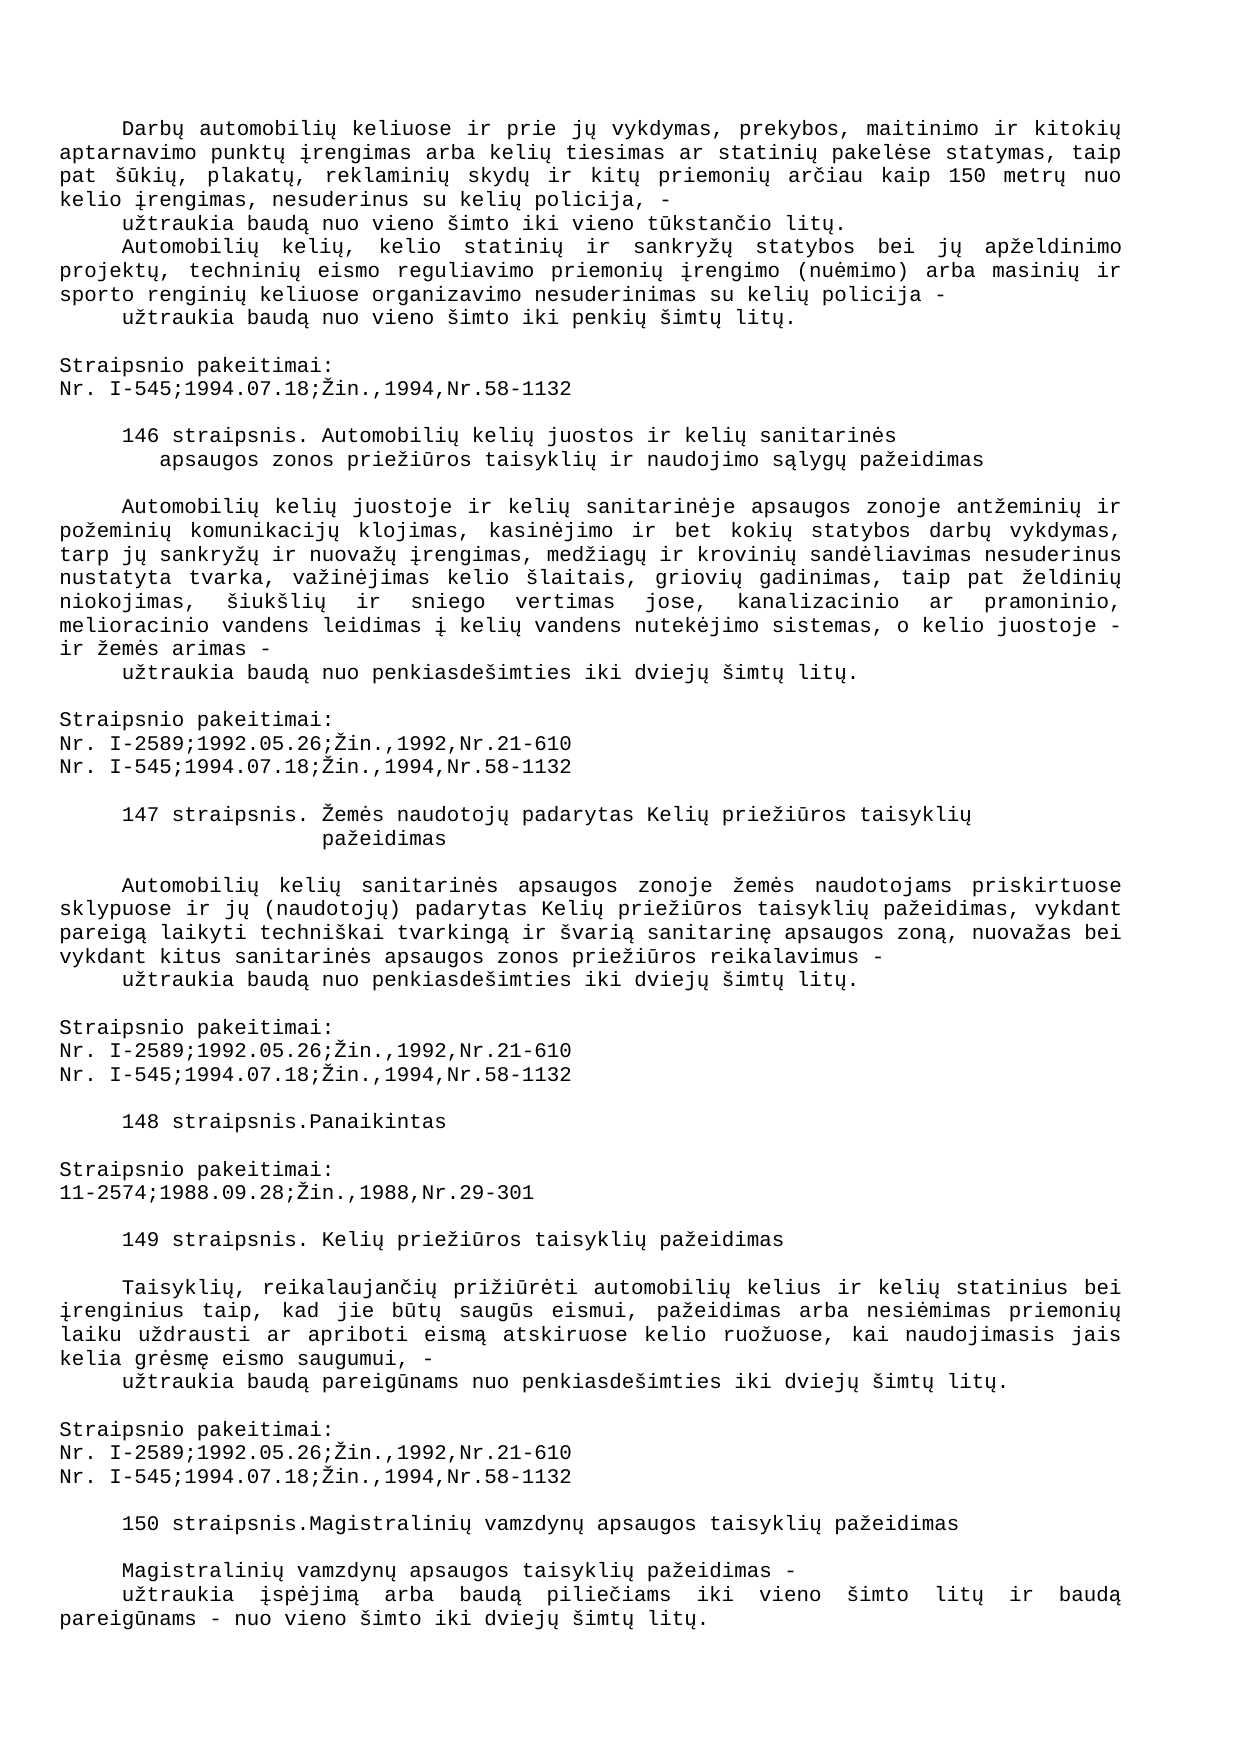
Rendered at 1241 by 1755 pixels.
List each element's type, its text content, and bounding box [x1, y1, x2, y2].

text Automobilių kelių juostoje ir kelių sanitarinėje apsaugos zonoje antžeminių ir požeminių komunikacijų klojimas, kasinėjimo ir bet kokių statybos darbų vykdymas, tarp jų sankryžų ir nuovažų įrengimas, medžiagų ir krovinių sandėliavimas nesuderinus nustatyta tvarka, važinėjimas kelio šlaitais, griovių gadinimas, taip pat želdinių niokojimas, šiukšlių ir sniego vertimas jose, kanalizacinio ar pramoninio, melioracinio vandens leidimas į kelių vandens nutekėjimo sistemas, o kelio juostoje - ir žemės arimas - [59, 496, 1122, 662]
text užtraukia baudą pareigūnams nuo penkiasdešimties iki dviejų šimtų litų. [59, 1371, 1122, 1395]
text užtraukia įspėjimą arba baudą piliečiams iki vieno šimto litų ir baudą pareigūnams - nuo vieno šimto iki dviejų šimtų litų. [59, 1584, 1122, 1631]
text Straipsnio pakeitimai: [59, 1419, 1122, 1442]
text Magistralinių vamzdynų apsaugos taisyklių pažeidimas - [59, 1561, 1122, 1584]
text Straipsnio pakeitimai: [59, 354, 1122, 378]
text Taisyklių, reikalaujančių prižiūrėti automobilių kelius ir kelių statinius bei įrenginius taip, kad jie būtų saugūs eismui, pažeidimas arba nesiėmimas priemonių laiku uždrausti ar apriboti eismą atskiruose kelio ruožuose, kai naudojimasis jais kelia grėsmę eismo saugumui, - [59, 1277, 1122, 1371]
text 148 straipsnis.Panaikintas [59, 1111, 1122, 1135]
text apsaugos zonos priežiūros taisyklių ir naudojimo sąlygų pažeidimas [59, 449, 1122, 473]
text Automobilių kelių sanitarinės apsaugos zonoje žemės naudotojams priskirtuose sklypuose ir jų (naudotojų) padarytas Kelių priežiūros taisyklių pažeidimas, vykdant pareigą laikyti techniškai tvarkingą ir švarią sanitarinę apsaugos zoną, nuovažas bei vykdant kitus sanitarinės apsaugos zonos priežiūros reikalavimus - [59, 875, 1122, 969]
text Nr. I-545;1994.07.18;Žin.,1994,Nr.58-1132 [59, 1466, 1122, 1489]
text Straipsnio pakeitimai: [59, 1158, 1122, 1182]
text 150 straipsnis.Magistralinių vamzdynų apsaugos taisyklių pažeidimas [59, 1513, 1122, 1537]
text Nr. I-545;1994.07.18;Žin.,1994,Nr.58-1132 [59, 1064, 1122, 1088]
text Nr. I-2589;1992.05.26;Žin.,1992,Nr.21-610 [59, 1040, 1122, 1064]
text Nr. I-2589;1992.05.26;Žin.,1992,Nr.21-610 [59, 733, 1122, 757]
text Nr. I-545;1994.07.18;Žin.,1994,Nr.58-1132 [59, 378, 1122, 402]
text užtraukia baudą nuo vieno šimto iki vieno tūkstančio litų. [59, 213, 1122, 236]
text Straipsnio pakeitimai: [59, 709, 1122, 733]
text Nr. I-545;1994.07.18;Žin.,1994,Nr.58-1132 [59, 757, 1122, 780]
text Darbų automobilių keliuose ir prie jų vykdymas, prekybos, maitinimo ir kitokių aptarnavimo punktų įrengimas arba kelių tiesimas ar statinių pakelėse statymas, taip pat šūkių, plakatų, reklaminių skydų ir kitų priemonių arčiau kaip 150 metrų nuo kelio įrengimas, nesuderinus su kelių policija, - [59, 118, 1122, 213]
text Straipsnio pakeitimai: [59, 1017, 1122, 1040]
text užtraukia baudą nuo penkiasdešimties iki dviejų šimtų litų. [59, 969, 1122, 993]
text 11-2574;1988.09.28;Žin.,1988,Nr.29-301 [59, 1182, 1122, 1206]
text užtraukia baudą nuo vieno šimto iki penkių šimtų litų. [59, 307, 1122, 331]
text 147 straipsnis. Žemės naudotojų padarytas Kelių priežiūros taisyklių [59, 804, 1122, 827]
text užtraukia baudą nuo penkiasdešimties iki dviejų šimtų litų. [59, 662, 1122, 686]
text 146 straipsnis. Automobilių kelių juostos ir kelių sanitarinės [59, 426, 1122, 449]
text 149 straipsnis. Kelių priežiūros taisyklių pažeidimas [59, 1229, 1122, 1253]
text Automobilių kelių, kelio statinių ir sankryžų statybos bei jų apželdinimo projektų, techninių eismo reguliavimo priemonių įrengimo (nuėmimo) arba masinių ir sporto renginių keliuose organizavimo nesuderinimas su kelių policija - [59, 236, 1122, 307]
text Nr. I-2589;1992.05.26;Žin.,1992,Nr.21-610 [59, 1442, 1122, 1466]
text pažeidimas [59, 827, 1122, 851]
